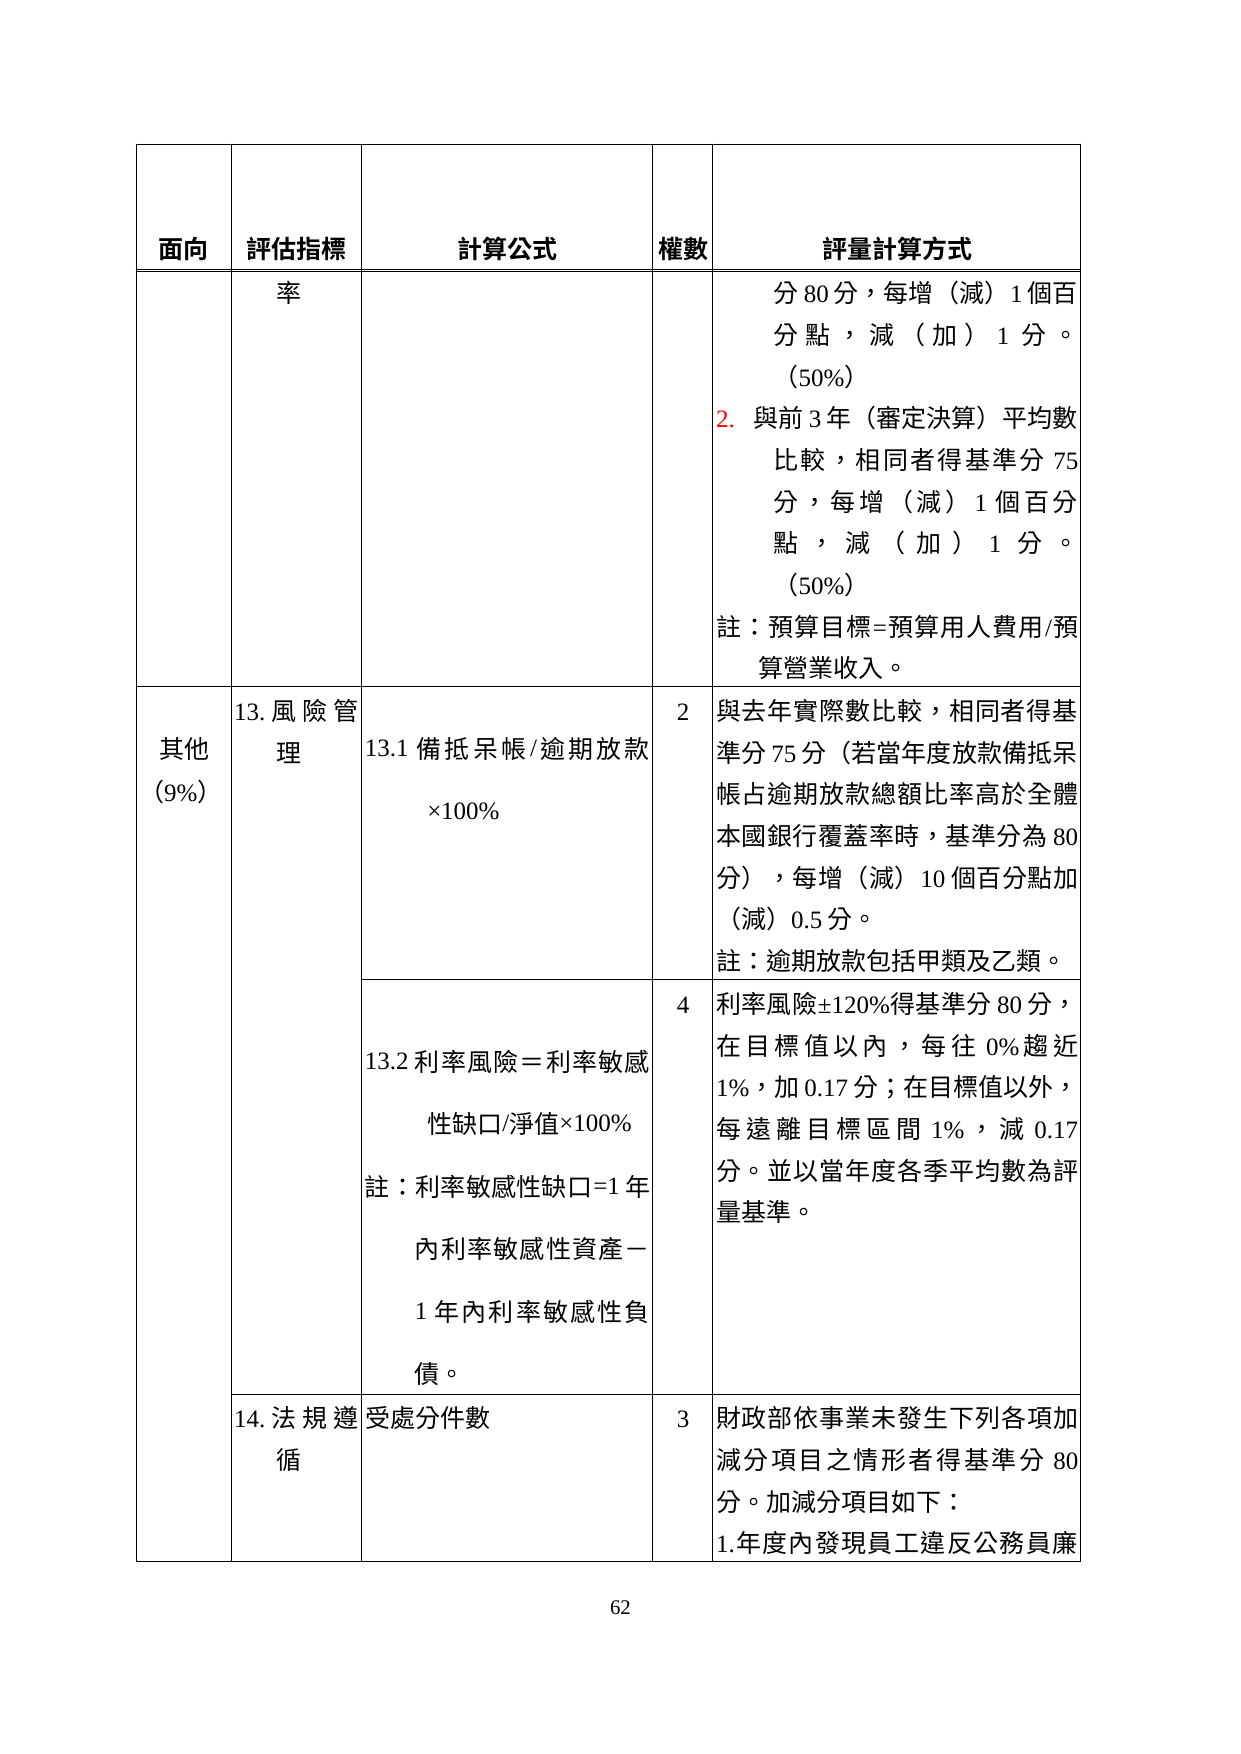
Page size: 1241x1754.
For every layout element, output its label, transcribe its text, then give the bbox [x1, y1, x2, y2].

table_cell 利率風險±120%得基準分80分，在目標值以內，每往0%趨近1%，加0.17分；在目標值以外，每遠離目標區間1%，減0.17分。並以當年度各季平均數為評量基準。 [713, 980, 1080, 1393]
table_cell 與去年實際數比較，相同者得基準分75分（若當年度放款備抵呆帳占逾期放款總額比率高於全體本國銀行覆蓋率時，基準分為80分），每增（減）10個百分點加（減）0.5分。 註：逾期放款包括甲類及乙類。 [713, 687, 1080, 979]
table_cell 4 [653, 980, 712, 1393]
table_cell [362, 272, 652, 686]
table_header 評量計算方式 [713, 145, 1080, 268]
table_cell 3 [653, 1395, 712, 1561]
table_cell 13.1備抵呆帳/逾期放款×100% [362, 687, 652, 979]
table_cell [137, 272, 231, 686]
table_cell 分80分，每增（減）1個百分點，減（加）1分。（50%） 與前3年（審定決算）平均數比較，相同者得基準分75分，每增（減）1個百分點，減（加）1分。（50%） 註：預算目標=預算用人費用/預算營業收入。 [713, 272, 1080, 686]
table_header 權數 [653, 145, 712, 268]
table_header 評估指標 [232, 145, 361, 268]
table_header 面向 [137, 145, 231, 268]
table_cell 2 [653, 687, 712, 979]
table_cell 其他 （9%） [137, 687, 231, 1561]
table_cell 受處分件數 [362, 1395, 652, 1561]
table_cell 率 [232, 272, 361, 686]
table_cell 13.2利率風險＝利率敏感性缺口/淨值×100% 註：利率敏感性缺口=1年內利率敏感性資產－1年內利率敏感性負債。 [362, 980, 652, 1393]
table_cell 財政部依事業未發生下列各項加減分項目之情形者得基準分80分。加減分項目如下： 1.年度內發現員工違反公務員廉 [713, 1395, 1080, 1561]
table_cell [653, 272, 712, 686]
table_header 計算公式 [362, 145, 652, 268]
table_cell 14.法規遵循 [232, 1395, 361, 1561]
table_cell 13.風險管理 [232, 687, 361, 1393]
